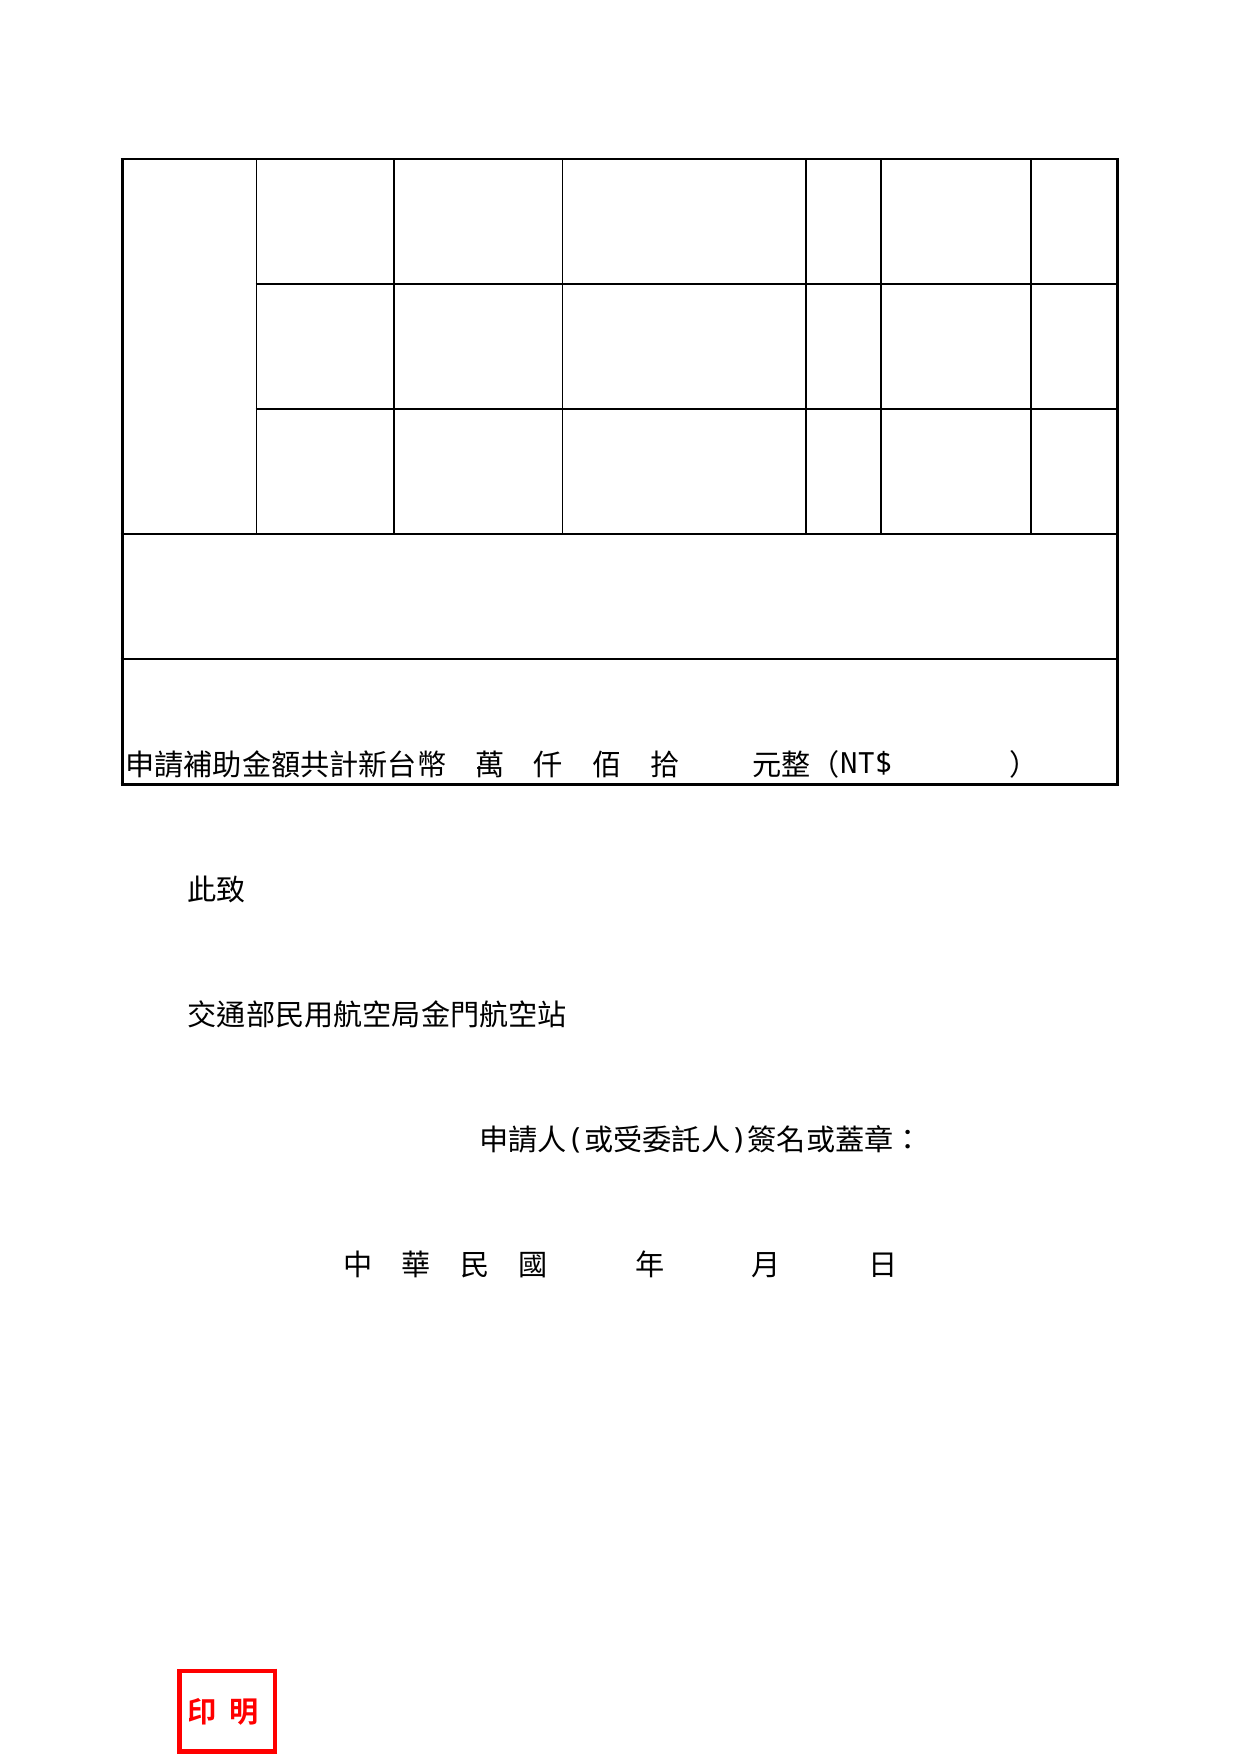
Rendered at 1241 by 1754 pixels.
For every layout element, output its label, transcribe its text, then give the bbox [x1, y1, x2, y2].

table_cell [395, 160, 562, 283]
table_cell [1032, 160, 1116, 283]
table_cell [124, 535, 1116, 658]
table_cell [1032, 285, 1116, 408]
table_cell [807, 160, 880, 283]
table_cell [563, 285, 805, 408]
table_cell [807, 285, 880, 408]
table_cell [882, 160, 1030, 283]
table_cell [257, 160, 393, 283]
table_cell [882, 285, 1030, 408]
text 此致 [187, 846, 1053, 908]
table_cell 申請補助金額共計新台幣 萬 仟 佰 拾 元整（NT$ ） [124, 660, 1116, 783]
table_cell [395, 285, 562, 408]
table_cell [395, 410, 562, 533]
table_cell [882, 410, 1030, 533]
table_cell [563, 410, 805, 533]
text [182, 1673, 273, 1749]
text 中 華 民 國 年 月 日 [187, 1221, 1053, 1283]
text 明印 [189, 1688, 265, 1734]
text 申請人(或受委託人)簽名或蓋章： [187, 1096, 1053, 1158]
text 交通部民用航空局金門航空站 [187, 971, 1053, 1033]
table_cell [257, 285, 393, 408]
table_cell [1032, 410, 1116, 533]
table_cell [563, 160, 805, 283]
table_cell [257, 410, 393, 533]
table_cell [807, 410, 880, 533]
table_cell [124, 160, 256, 533]
